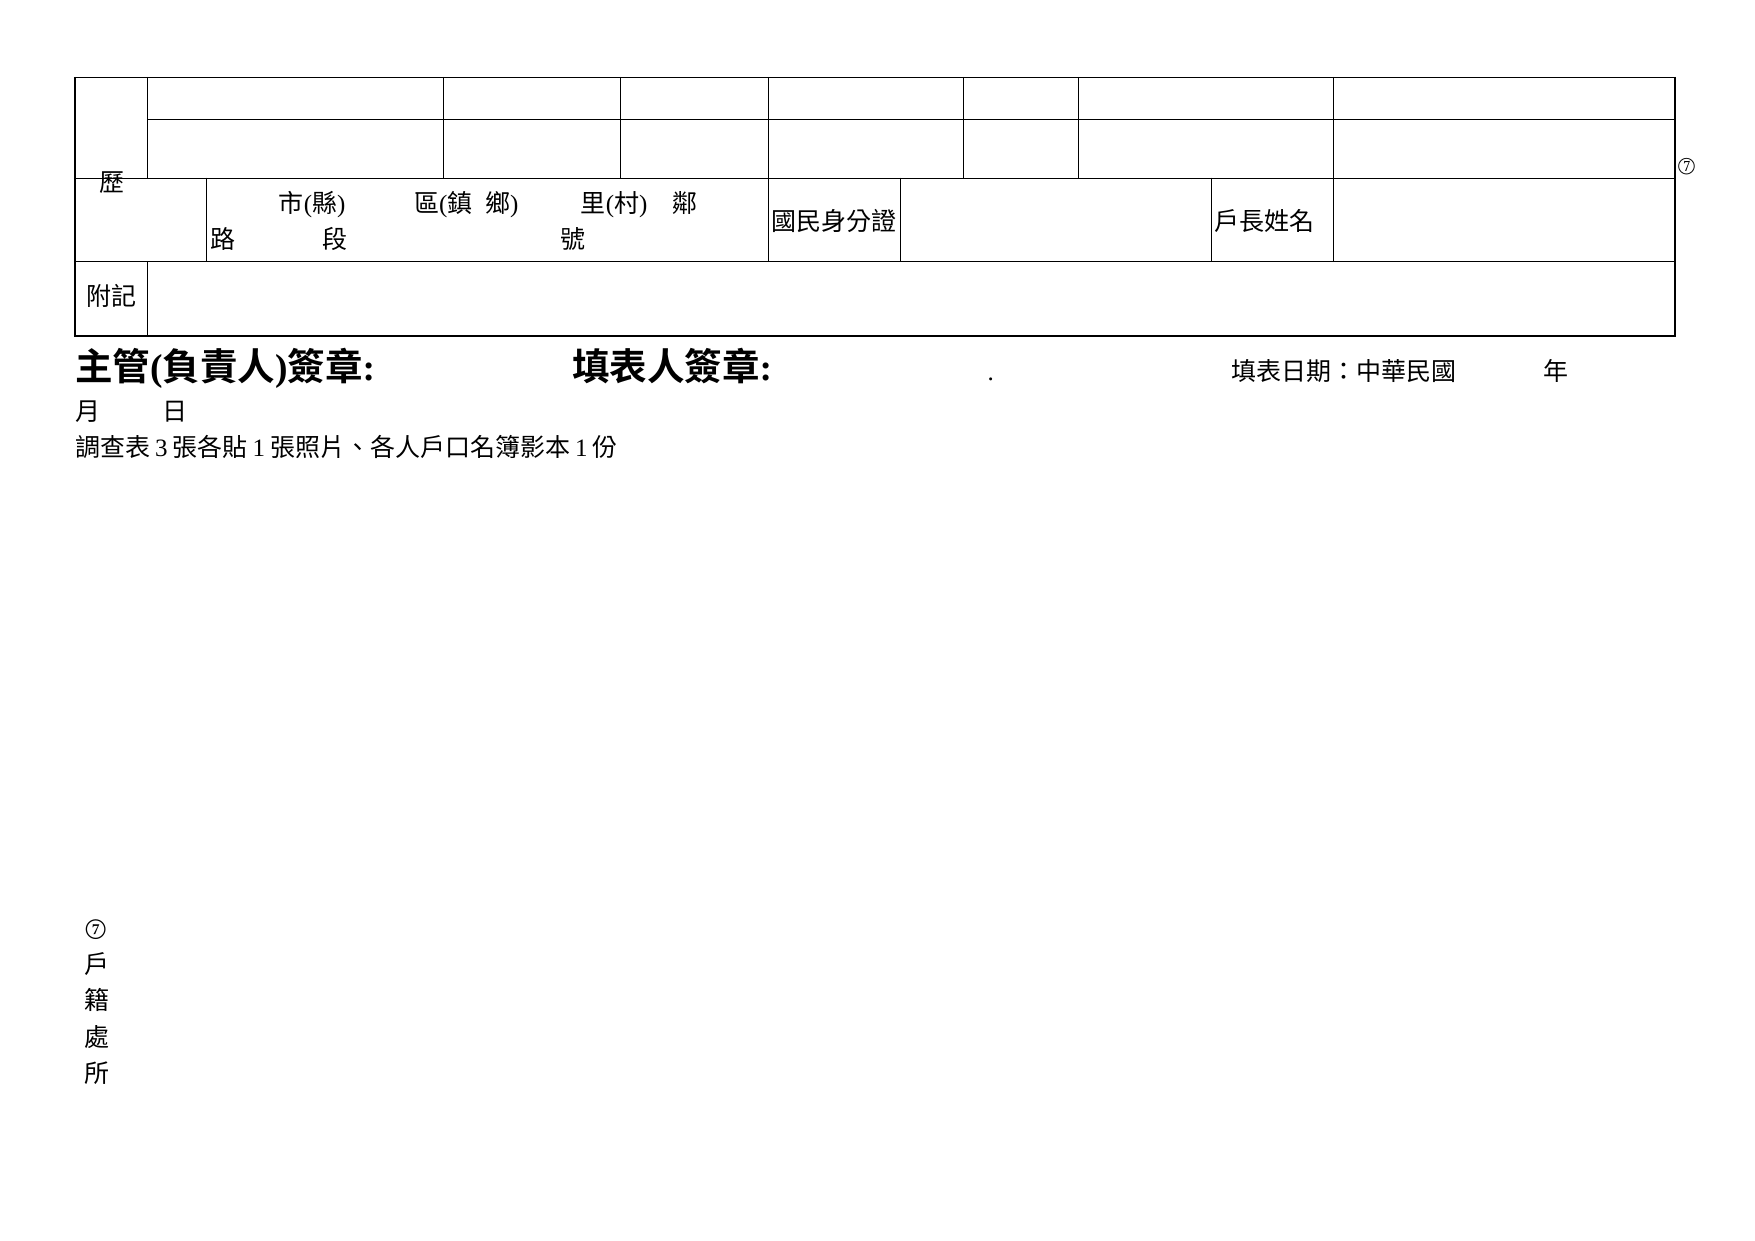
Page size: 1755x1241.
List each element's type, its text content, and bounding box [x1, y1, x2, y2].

table_cell [1334, 179, 1674, 261]
table_cell [1334, 78, 1674, 118]
table_cell [901, 179, 1211, 261]
table_cell [964, 120, 1078, 177]
table_cell [769, 78, 963, 118]
table_cell [1079, 120, 1333, 177]
table_cell [76, 179, 206, 261]
text 主管(負責人)簽章: 填表人簽章: . 填表日期：中華民國 年 月 日 [75, 337, 1656, 427]
table_cell ⑥ 經 歷 [76, 78, 147, 177]
text 調查表3張各貼1張照片、各人戶口名簿影本1份 [75, 427, 1656, 463]
table_cell 市(縣) 區(鎮 鄉) 里(村) 鄰 路 段 號 [207, 179, 768, 261]
table_cell 附記 [76, 262, 147, 334]
table_cell [444, 78, 620, 118]
table_cell 國民身分證 [769, 179, 900, 261]
table_cell [444, 120, 620, 177]
table_cell [621, 78, 768, 118]
table_cell [964, 78, 1078, 118]
table_cell [148, 78, 443, 118]
table_cell [1334, 120, 1674, 177]
table_cell [1079, 78, 1333, 118]
table_cell [148, 262, 1674, 334]
table_cell [621, 120, 768, 177]
table_cell 戶長姓名 [1212, 179, 1333, 261]
table_cell [148, 120, 443, 177]
table_cell [769, 120, 963, 177]
